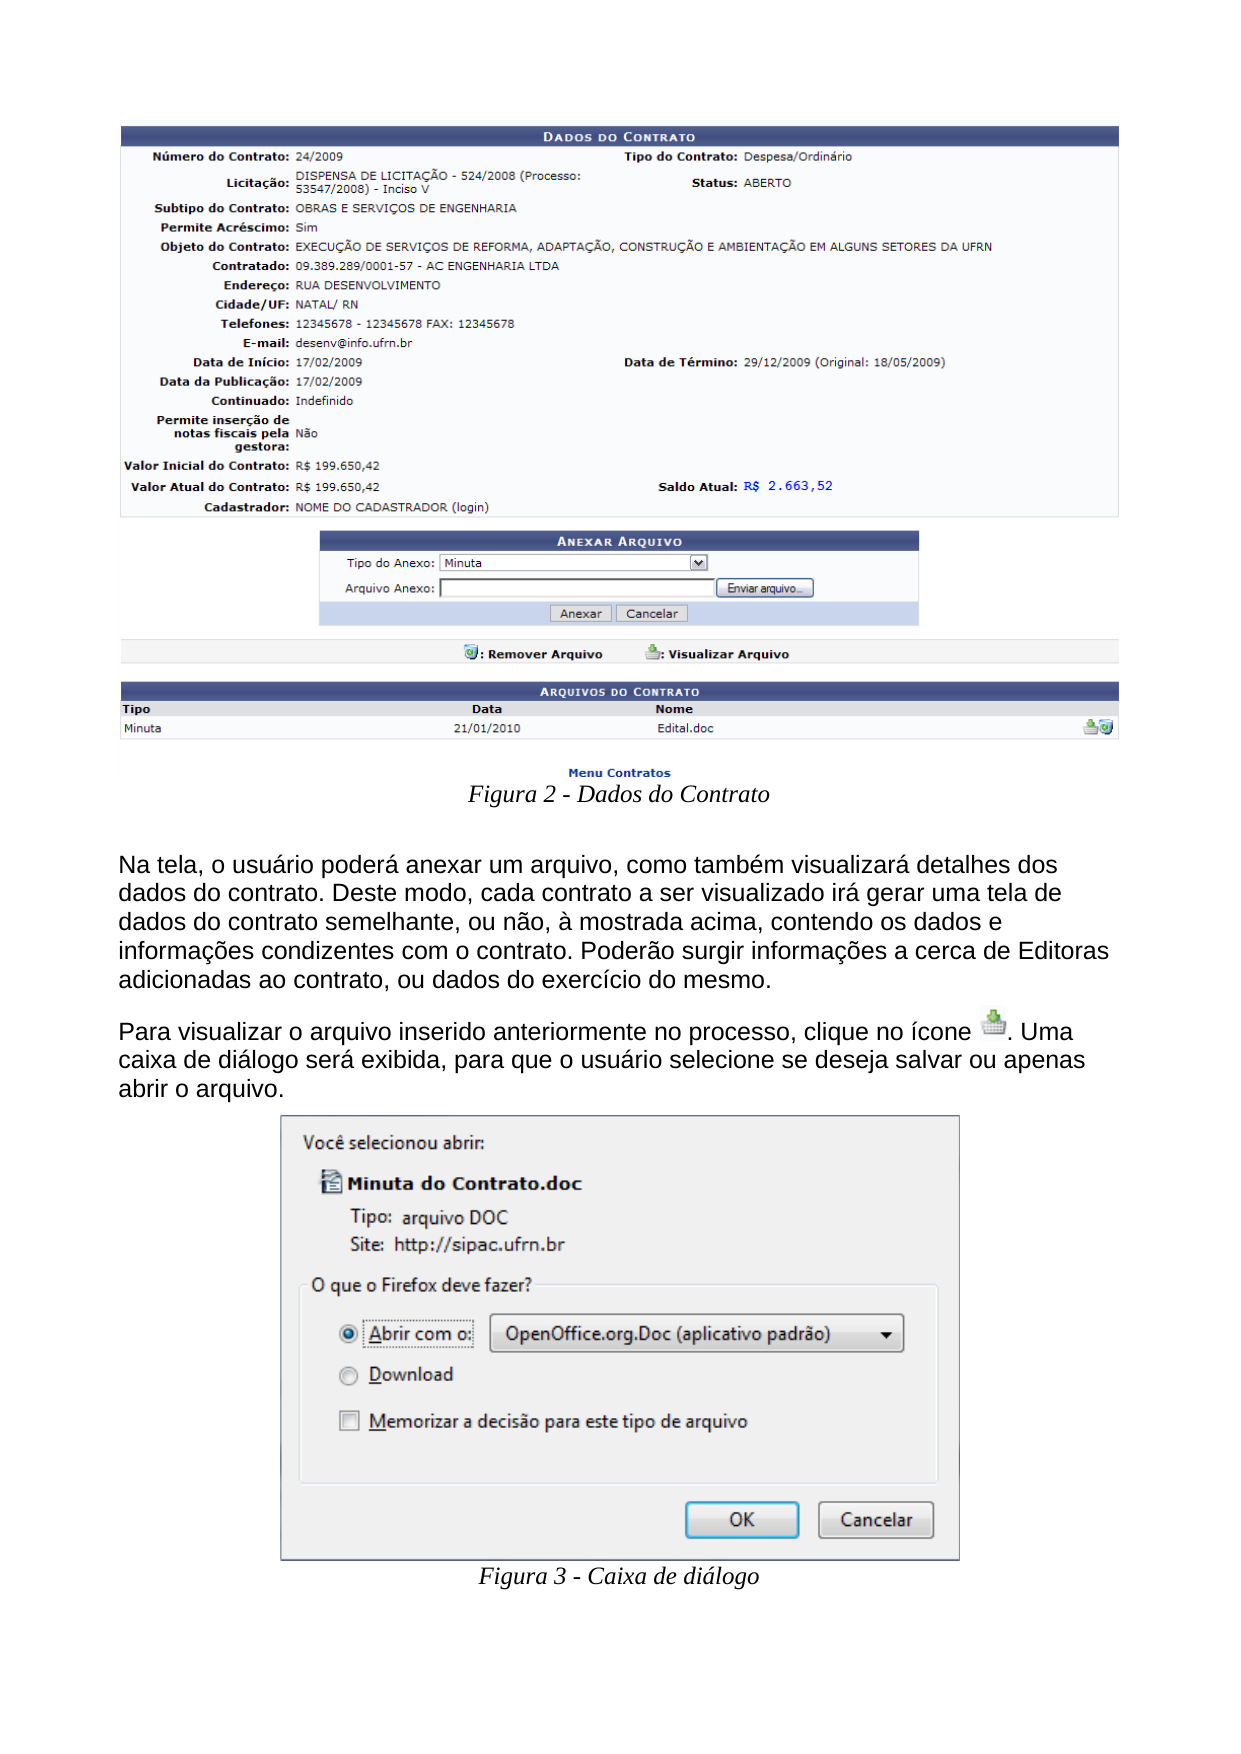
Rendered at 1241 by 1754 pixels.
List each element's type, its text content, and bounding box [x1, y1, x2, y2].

text Na tela, o usuário poderá anexar um arquivo, como também visualizará detalhes dos dados do contrato. Deste modo, cada contrato a ser visualizado irá gerar uma tela de dados do contrato semelhante, ou não, à mostrada acima, contendo os dados e informações condizentes com o contrato. Poderão surgir informações a cerca de Editoras adicionadas ao contrato, ou dados do exercício do mesmo. [118, 849, 1122, 993]
text Para visualizar o arquivo inserido anteriormente no processo, clique no ícone . Uma caixa de diálogo será exibida, para que o usuário selecione se deseja salvar ou apenas abrir o arquivo. [118, 1006, 1122, 1103]
picture [280, 1115, 960, 1561]
picture [118, 118, 1123, 780]
text Figura 3 - Caixa de diálogo [280, 1561, 960, 1589]
picture [979, 1005, 1007, 1041]
text Figura 2 - Dados do Contrato [118, 780, 1122, 808]
